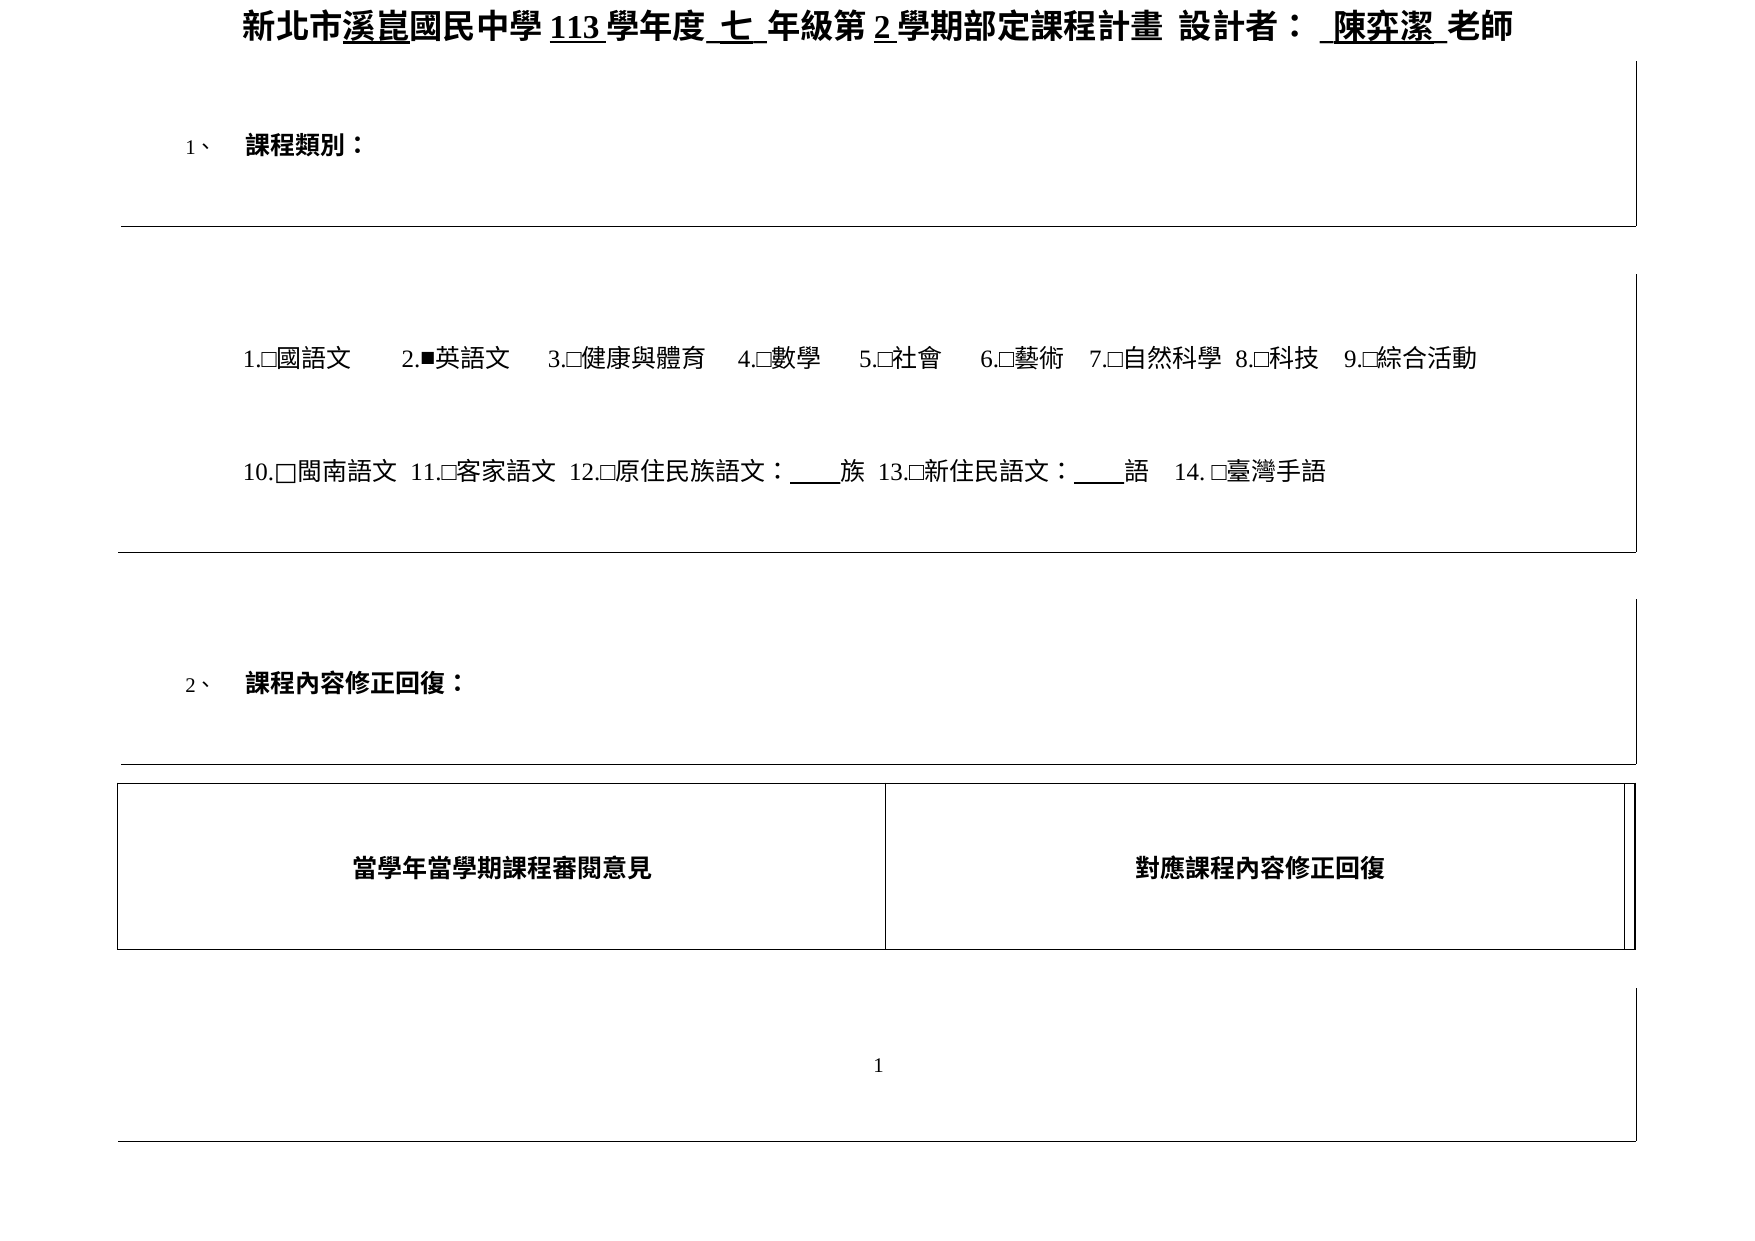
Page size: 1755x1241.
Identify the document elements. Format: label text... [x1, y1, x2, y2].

table_header [1625, 784, 1634, 949]
list 課程內容修正回復： [121, 599, 1636, 764]
table_header 當學年當學期課程審閱意見 [118, 784, 885, 949]
text 1.□國語文 2.■英語文 3.□健康與體育 4.□數學 5.□社會 6.□藝術 7.□自然科學 8.□科技 9.□綜合活動 [118, 274, 1636, 374]
text 新北市溪崑國民中學113學年度_七_年級第2學期部定課程計畫 設計者： _陳弈潔_老師 [118, 0, 1636, 48]
list 課程類別： [121, 61, 1636, 226]
text 10.□閩南語文 11.□客家語文 12.□原住民族語文： ____族 13.□新住民語文： ____語 14. □臺灣手語 [118, 386, 1636, 552]
table_header 對應課程內容修正回復 [886, 784, 1624, 949]
